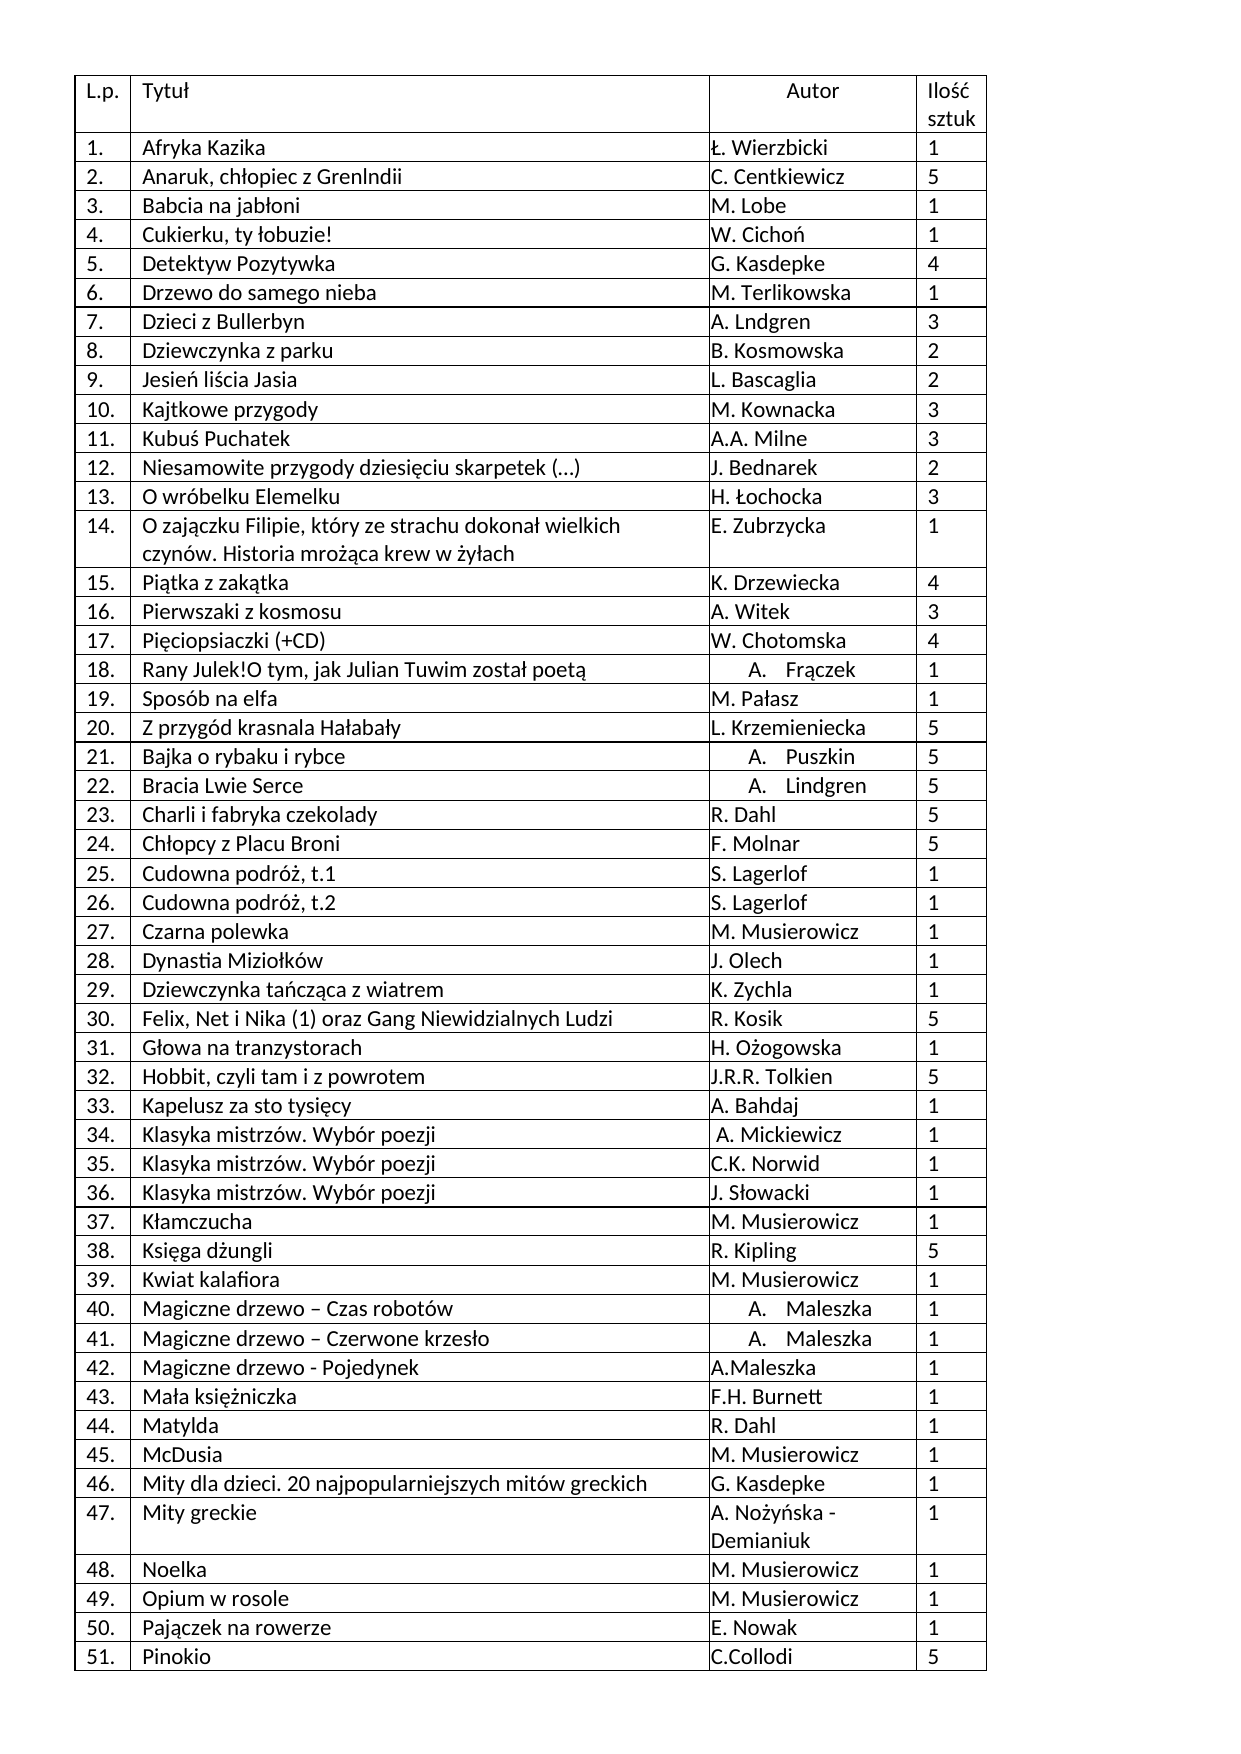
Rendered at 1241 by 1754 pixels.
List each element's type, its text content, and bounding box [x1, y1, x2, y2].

table_cell 49. [76, 1584, 130, 1612]
table_cell 13. [76, 482, 130, 510]
table_cell 1 [917, 1295, 986, 1323]
table_cell 2 [917, 366, 986, 394]
table_cell 5. [76, 249, 130, 277]
table_cell 1 [917, 1613, 986, 1641]
table_cell 20. [76, 713, 130, 741]
table_cell 1 [917, 1353, 986, 1381]
table_cell 1 [917, 511, 986, 567]
table_cell K. Drzewiecka [710, 568, 916, 596]
table_cell Dziewczynka tańcząca z wiatrem [131, 975, 709, 1003]
table_cell 5 [917, 830, 986, 858]
table_cell 46. [76, 1469, 130, 1497]
table_cell R. Dahl [710, 801, 916, 828]
table_cell M. Kownacka [710, 395, 916, 423]
table_cell 1 [917, 888, 986, 916]
table_cell 3 [917, 482, 986, 510]
table_cell 1 [917, 220, 986, 248]
table_cell Frączek [710, 655, 916, 683]
table_cell 45. [76, 1440, 130, 1468]
table_cell Kwiat kalafiora [131, 1266, 709, 1293]
table_cell Lindgren [710, 771, 916, 799]
table_cell 41. [76, 1324, 130, 1352]
table_cell 30. [76, 1004, 130, 1032]
table_cell B. Kosmowska [710, 337, 916, 364]
table_cell 17. [76, 626, 130, 654]
table_cell 27. [76, 917, 130, 945]
table_cell Dziewczynka z parku [131, 337, 709, 364]
table_cell 1 [917, 859, 986, 887]
table_cell Czarna polewka [131, 917, 709, 945]
table_cell M. Terlikowska [710, 279, 916, 306]
table_cell 1 [917, 1033, 986, 1061]
table_cell F.H. Burnett [710, 1382, 916, 1410]
table_cell 4. [76, 220, 130, 248]
table_cell 32. [76, 1062, 130, 1090]
table_cell 1 [917, 191, 986, 219]
table_cell 1 [917, 1440, 986, 1468]
table_cell Głowa na tranzystorach [131, 1033, 709, 1061]
table_cell 1 [917, 1091, 986, 1119]
table_cell 50. [76, 1613, 130, 1641]
table_cell Hobbit, czyli tam i z powrotem [131, 1062, 709, 1090]
table_cell 5 [917, 801, 986, 828]
table_cell 1 [917, 946, 986, 974]
table_cell 34. [76, 1120, 130, 1148]
table_cell Anaruk, chłopiec z Grenlndii [131, 162, 709, 190]
table_cell A.Maleszka [710, 1353, 916, 1381]
table_header Tytuł [131, 76, 709, 132]
table_cell 2. [76, 162, 130, 190]
table_cell E. Zubrzycka [710, 511, 916, 567]
table_cell Charli i fabryka czekolady [131, 801, 709, 828]
table_cell 1 [917, 1324, 986, 1352]
table_cell A. Bahdaj [710, 1091, 916, 1119]
table_cell H. Ożogowska [710, 1033, 916, 1061]
table_cell 5 [917, 771, 986, 799]
table_cell S. Lagerlof [710, 859, 916, 887]
table_cell Bracia Lwie Serce [131, 771, 709, 799]
table_cell Bajka o rybaku i rybce [131, 743, 709, 770]
table_cell L. Krzemieniecka [710, 713, 916, 741]
table_cell Kubuś Puchatek [131, 424, 709, 452]
table_cell Magiczne drzewo – Czas robotów [131, 1295, 709, 1323]
table_cell Afryka Kazika [131, 133, 709, 161]
table_cell 5 [917, 1236, 986, 1264]
table_cell McDusia [131, 1440, 709, 1468]
table_cell Ł. Wierzbicki [710, 133, 916, 161]
table_cell M. Musierowicz [710, 917, 916, 945]
table_cell S. Lagerlof [710, 888, 916, 916]
table_cell 42. [76, 1353, 130, 1381]
table_cell R. Kosik [710, 1004, 916, 1032]
table_cell 3 [917, 597, 986, 625]
table_cell Felix, Net i Nika (1) oraz Gang Niewidzialnych Ludzi [131, 1004, 709, 1032]
table_cell M. Musierowicz [710, 1208, 916, 1235]
table_cell 36. [76, 1178, 130, 1206]
table_cell 23. [76, 801, 130, 828]
table_cell G. Kasdepke [710, 249, 916, 277]
table_cell 4 [917, 249, 986, 277]
table_cell 18. [76, 655, 130, 683]
table_cell Pierwszaki z kosmosu [131, 597, 709, 625]
table_cell Klasyka mistrzów. Wybór poezji [131, 1178, 709, 1206]
table_cell R. Dahl [710, 1411, 916, 1439]
table_cell 1 [917, 975, 986, 1003]
table_cell 40. [76, 1295, 130, 1323]
table_cell 5 [917, 1642, 986, 1670]
table_cell R. Kipling [710, 1236, 916, 1264]
table_cell M. Musierowicz [710, 1266, 916, 1293]
table_cell Klasyka mistrzów. Wybór poezji [131, 1120, 709, 1148]
table_cell Noelka [131, 1555, 709, 1583]
table_cell 33. [76, 1091, 130, 1119]
table_cell Piątka z zakątka [131, 568, 709, 596]
table_cell 4 [917, 568, 986, 596]
table_cell 2 [917, 337, 986, 364]
table_cell Pajączek na rowerze [131, 1613, 709, 1641]
table_cell Matylda [131, 1411, 709, 1439]
table_cell 1 [917, 1382, 986, 1410]
table_cell 5 [917, 743, 986, 770]
table_cell 1 [917, 1498, 986, 1554]
table_cell Mity dla dzieci. 20 najpopularniejszych mitów greckich [131, 1469, 709, 1497]
table_cell Cukierku, ty łobuzie! [131, 220, 709, 248]
table_cell 1 [917, 655, 986, 683]
table_cell J. Bednarek [710, 453, 916, 481]
table_cell 8. [76, 337, 130, 364]
table_cell Klasyka mistrzów. Wybór poezji [131, 1149, 709, 1177]
table_cell A.A. Milne [710, 424, 916, 452]
table_cell 6. [76, 279, 130, 306]
table_cell Cudowna podróż, t.2 [131, 888, 709, 916]
table_cell 5 [917, 1062, 986, 1090]
table_cell 1 [917, 1555, 986, 1583]
table_cell M. Musierowicz [710, 1555, 916, 1583]
table_cell Rany Julek!O tym, jak Julian Tuwim został poetą [131, 655, 709, 683]
table_cell L. Bascaglia [710, 366, 916, 394]
table_cell 47. [76, 1498, 130, 1554]
table_cell C.Collodi [710, 1642, 916, 1670]
table_cell 1 [917, 1178, 986, 1206]
table_cell 1 [917, 1208, 986, 1235]
table_cell Mity greckie [131, 1498, 709, 1554]
table_cell Magiczne drzewo - Pojedynek [131, 1353, 709, 1381]
table_cell 51. [76, 1642, 130, 1670]
table_cell 3 [917, 424, 986, 452]
table_cell 4 [917, 626, 986, 654]
table_cell 29. [76, 975, 130, 1003]
table_cell 11. [76, 424, 130, 452]
table_cell 43. [76, 1382, 130, 1410]
table_cell 5 [917, 1004, 986, 1032]
table_cell Magiczne drzewo – Czerwone krzesło [131, 1324, 709, 1352]
table_cell 9. [76, 366, 130, 394]
table_cell Niesamowite przygody dziesięciu skarpetek (…) [131, 453, 709, 481]
table_cell A. Mickiewicz [710, 1120, 916, 1148]
table_cell M. Lobe [710, 191, 916, 219]
table_cell 1 [917, 1584, 986, 1612]
table_cell 25. [76, 859, 130, 887]
table_cell Drzewo do samego nieba [131, 279, 709, 306]
table_cell 5 [917, 713, 986, 741]
table_cell 3 [917, 308, 986, 336]
table_cell 48. [76, 1555, 130, 1583]
table_cell Detektyw Pozytywka [131, 249, 709, 277]
table_cell Dzieci z Bullerbyn [131, 308, 709, 336]
table_cell 1 [917, 684, 986, 712]
table_cell 28. [76, 946, 130, 974]
table_cell 1 [917, 917, 986, 945]
table_cell 1 [917, 279, 986, 306]
table_cell Pięciopsiaczki (+CD) [131, 626, 709, 654]
table_cell E. Nowak [710, 1613, 916, 1641]
table_header L.p. [76, 76, 130, 132]
table_cell 1. [76, 133, 130, 161]
table_cell Mała księżniczka [131, 1382, 709, 1410]
table_cell 7. [76, 308, 130, 336]
table_cell 14. [76, 511, 130, 567]
table_cell 31. [76, 1033, 130, 1061]
table_cell A. Lndgren [710, 308, 916, 336]
table_cell K. Zychla [710, 975, 916, 1003]
table_cell Sposób na elfa [131, 684, 709, 712]
table_cell 1 [917, 1149, 986, 1177]
table_cell 2 [917, 453, 986, 481]
table_cell M. Musierowicz [710, 1584, 916, 1612]
table_cell 5 [917, 162, 986, 190]
table_cell 22. [76, 771, 130, 799]
table_cell 21. [76, 743, 130, 770]
table_cell 38. [76, 1236, 130, 1264]
table_cell 1 [917, 1469, 986, 1497]
table_cell 35. [76, 1149, 130, 1177]
table_cell Pinokio [131, 1642, 709, 1670]
table_cell Dynastia Miziołków [131, 946, 709, 974]
table_cell 12. [76, 453, 130, 481]
table_cell O wróbelku Elemelku [131, 482, 709, 510]
table_cell 26. [76, 888, 130, 916]
table_cell 3. [76, 191, 130, 219]
table_cell C.K. Norwid [710, 1149, 916, 1177]
table_cell Kłamczucha [131, 1208, 709, 1235]
table_cell Cudowna podróż, t.1 [131, 859, 709, 887]
table_cell Księga dżungli [131, 1236, 709, 1264]
table_cell 19. [76, 684, 130, 712]
table_header Autor [710, 76, 916, 132]
table_cell H. Łochocka [710, 482, 916, 510]
table_cell 1 [917, 1120, 986, 1148]
table_cell M. Musierowicz [710, 1440, 916, 1468]
table_cell Maleszka [710, 1324, 916, 1352]
table_cell 37. [76, 1208, 130, 1235]
table_cell Jesień liścia Jasia [131, 366, 709, 394]
table_cell 1 [917, 1411, 986, 1439]
table_cell 39. [76, 1266, 130, 1293]
table_cell W. Cichoń [710, 220, 916, 248]
table_cell G. Kasdepke [710, 1469, 916, 1497]
table_cell W. Chotomska [710, 626, 916, 654]
table_cell A. Witek [710, 597, 916, 625]
table_cell A. Nożyńska - Demianiuk [710, 1498, 916, 1554]
table_cell Maleszka [710, 1295, 916, 1323]
table_cell Opium w rosole [131, 1584, 709, 1612]
table_cell Kapelusz za sto tysięcy [131, 1091, 709, 1119]
table_cell J. Słowacki [710, 1178, 916, 1206]
table_header Ilość sztuk [917, 76, 986, 132]
table_cell 15. [76, 568, 130, 596]
table_cell Chłopcy z Placu Broni [131, 830, 709, 858]
table_cell C. Centkiewicz [710, 162, 916, 190]
table_cell J. Olech [710, 946, 916, 974]
table_cell 10. [76, 395, 130, 423]
table_cell 1 [917, 133, 986, 161]
table_cell O zajączku Filipie, który ze strachu dokonał wielkich czynów. Historia mrożąca krew w żyłach [131, 511, 709, 567]
table_cell J.R.R. Tolkien [710, 1062, 916, 1090]
table_cell 24. [76, 830, 130, 858]
table_cell Puszkin [710, 743, 916, 770]
table_cell F. Molnar [710, 830, 916, 858]
table_cell Kajtkowe przygody [131, 395, 709, 423]
table_cell M. Pałasz [710, 684, 916, 712]
table_cell 3 [917, 395, 986, 423]
table_cell 44. [76, 1411, 130, 1439]
table_cell Babcia na jabłoni [131, 191, 709, 219]
table_cell 1 [917, 1266, 986, 1293]
table_cell 16. [76, 597, 130, 625]
table_cell Z przygód krasnala Hałabały [131, 713, 709, 741]
